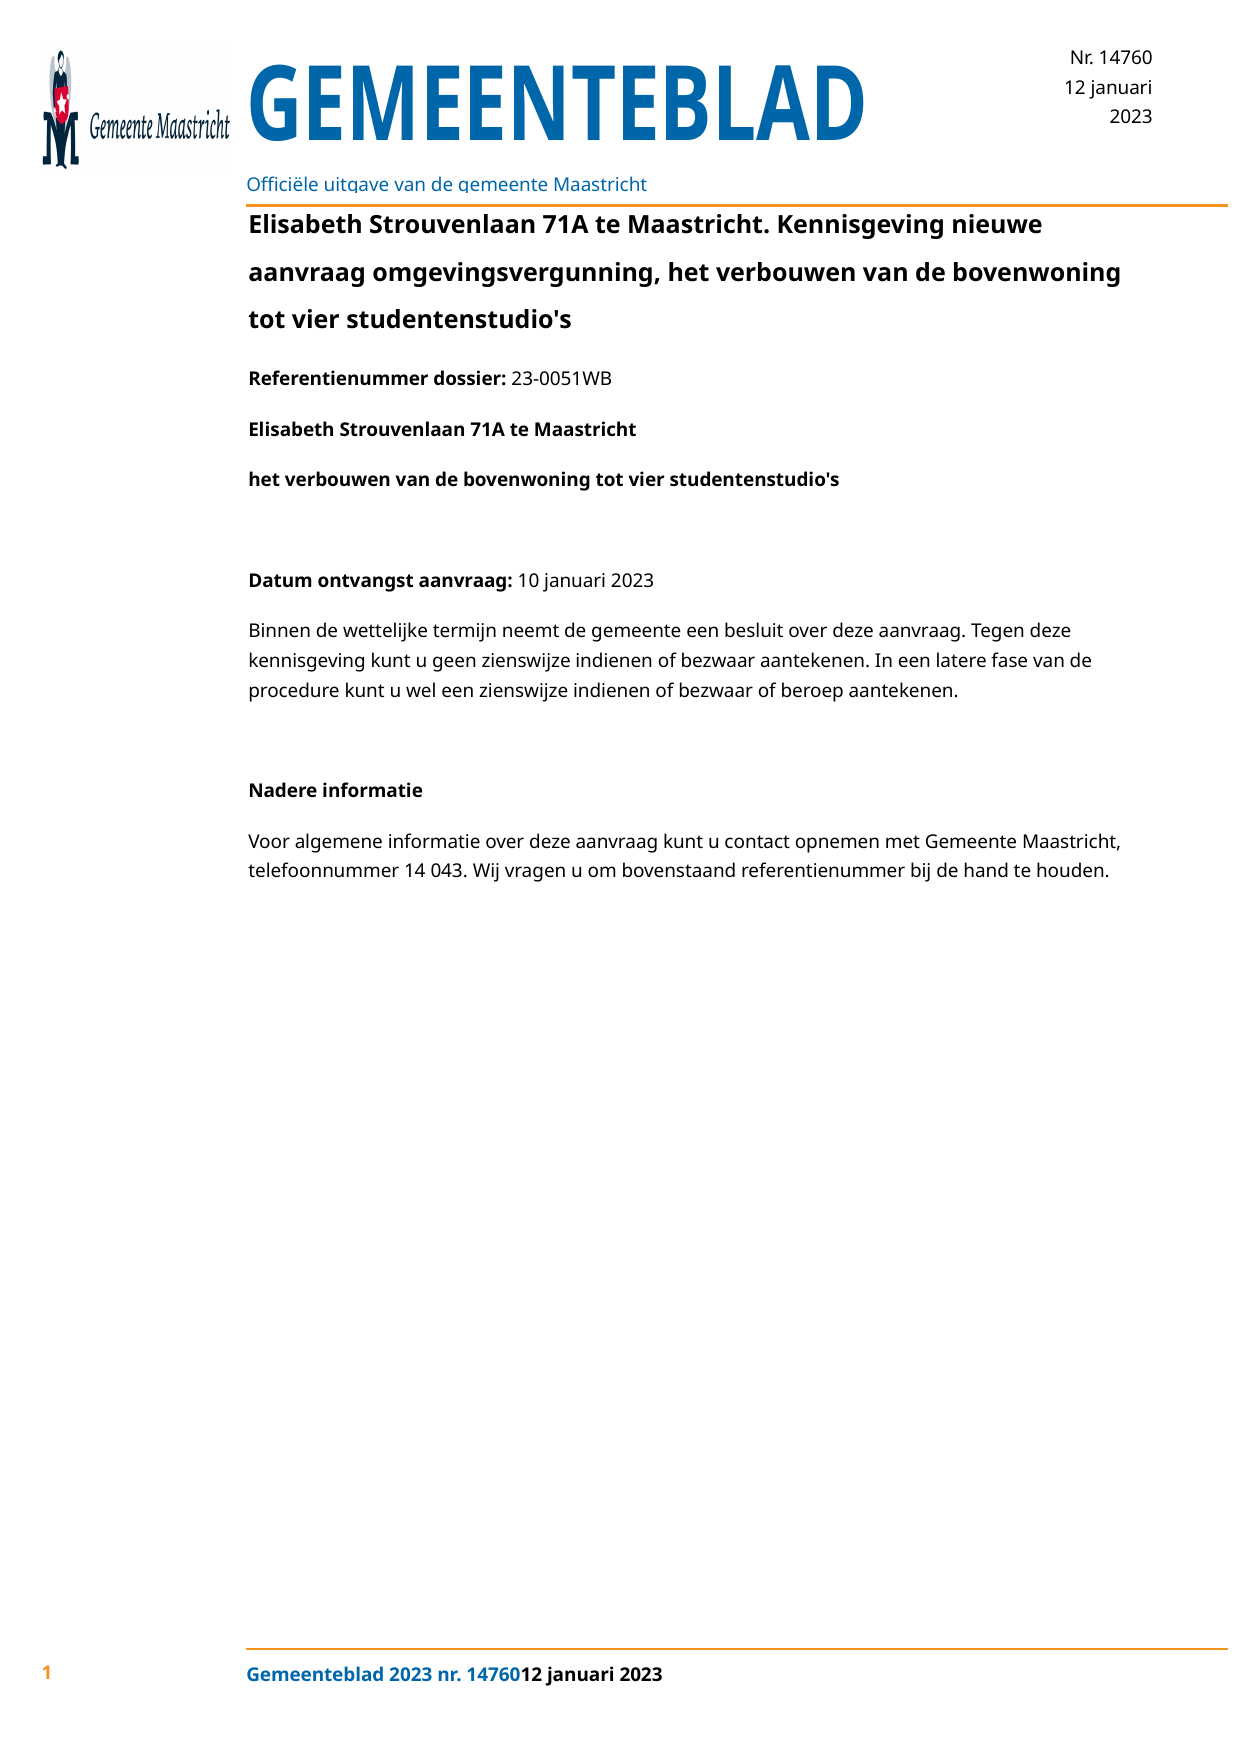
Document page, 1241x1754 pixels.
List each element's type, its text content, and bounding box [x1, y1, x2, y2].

text Referentienummer dossier: 23-0051WB [248, 366, 1152, 391]
text Elisabeth Strouvenlaan 71A te Maastricht. Kennisgeving nieuwe aanvraag omgevingsvergunning, het verbouwen van de bovenwoning tot vier studentenstudio's [248, 207, 1152, 336]
text Datum ontvangst aanvraag: 10 januari 2023 [248, 567, 1152, 593]
text het verbouwen van de bovenwoning tot vier studentenstudio's [248, 466, 1152, 492]
text Nadere informatie [248, 778, 1152, 803]
picture [41, 47, 231, 172]
text Binnen de wettelijke termijn neemt de gemeente een besluit over deze aanvraag. Tegen deze kennisgeving kunt u geen zienswijze indienen of bezwaar aantekenen. In een latere fase van de procedure kunt u wel een zienswijze indienen of bezwaar of beroep aantekenen. [248, 618, 1152, 702]
text Elisabeth Strouvenlaan 71A te Maastricht [248, 416, 1152, 442]
text Voor algemene informatie over deze aanvraag kunt u contact opnemen met Gemeente Maastricht, telefoonnummer 14 043. Wij vragen u om bovenstaand referentienummer bij de hand te houden. [248, 828, 1152, 883]
